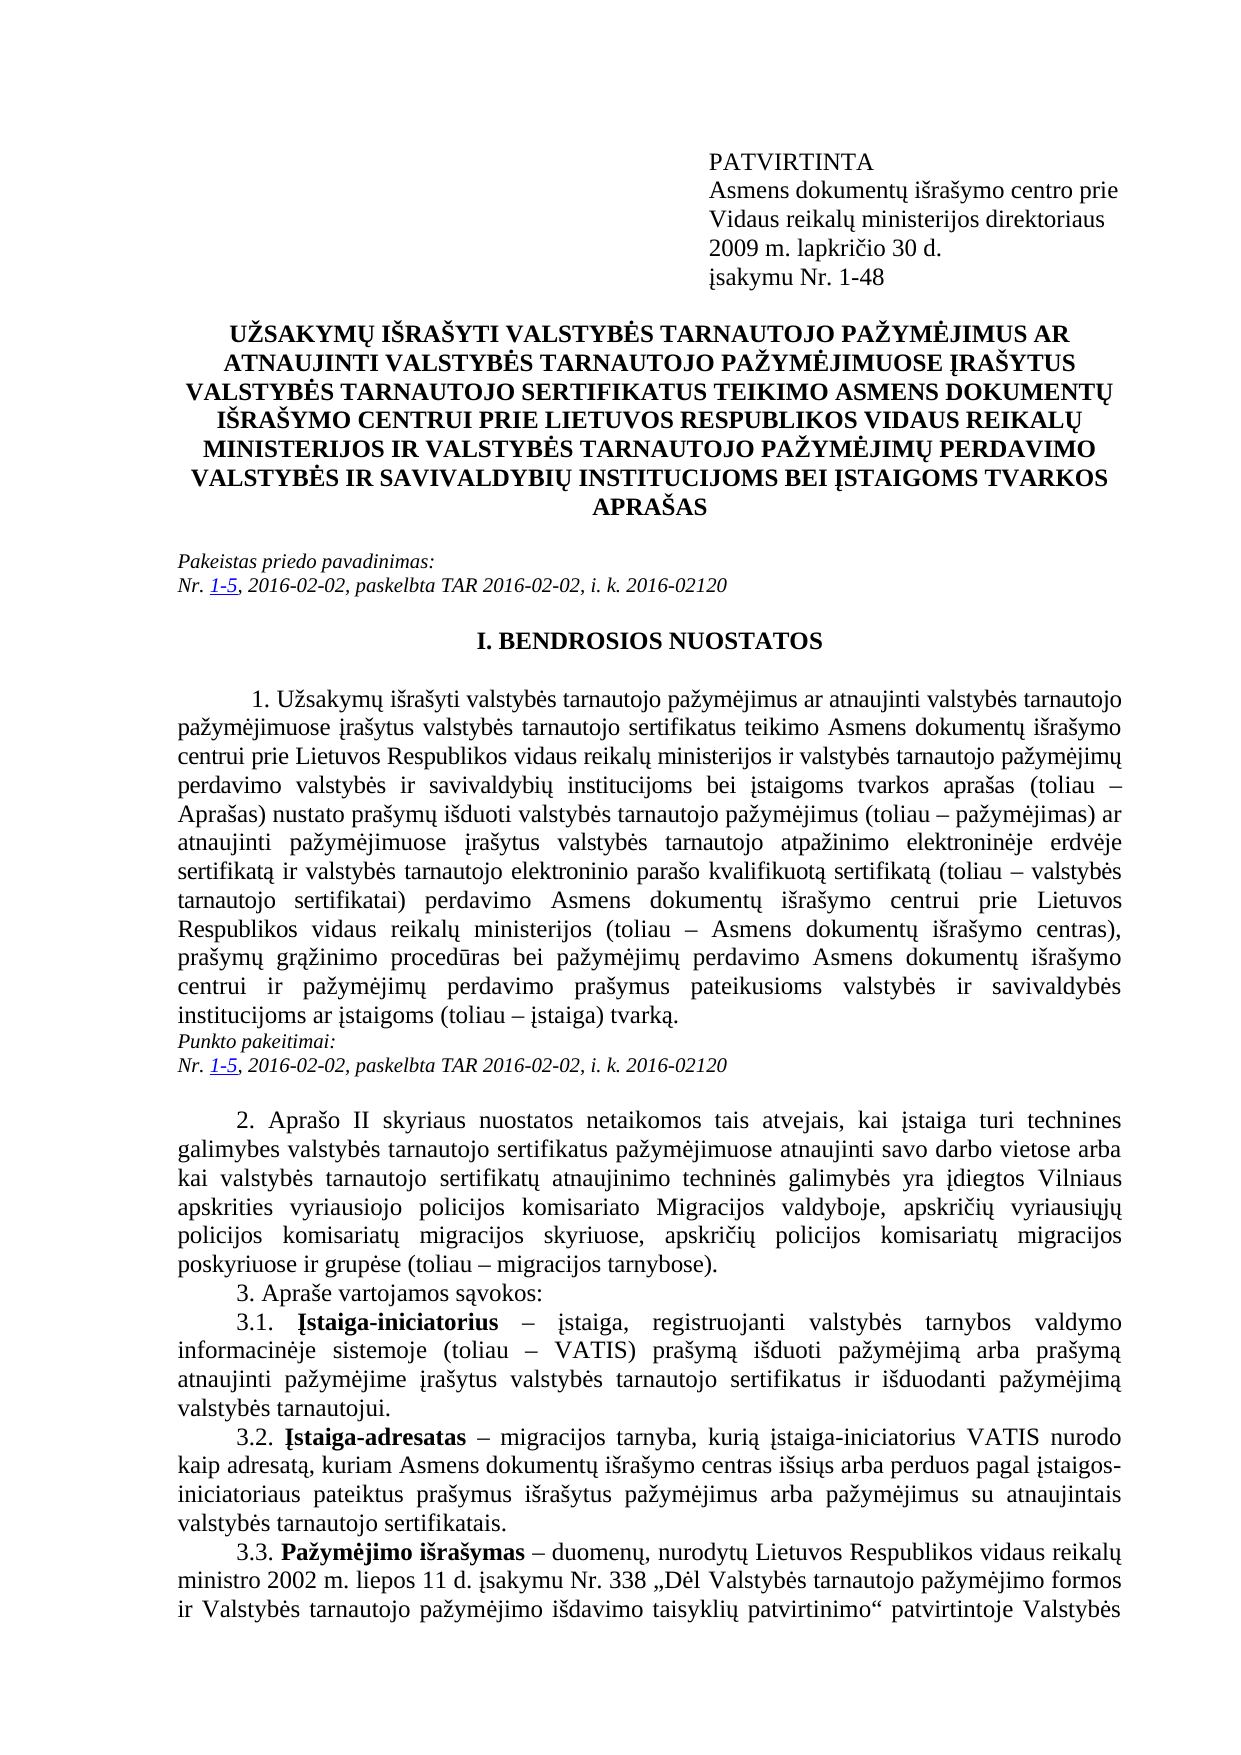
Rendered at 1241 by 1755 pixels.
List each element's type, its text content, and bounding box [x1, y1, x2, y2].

text 2009 m. lapkričio 30 d. [177, 233, 1122, 262]
text I. BENDROSIOS NUOSTATOS [177, 626, 1122, 655]
text Nr. 1-5, 2016-02-02, paskelbta TAR 2016-02-02, i. k. 2016-02120 [177, 573, 1122, 597]
text 3.1. Įstaiga-iniciatorius – įstaiga, registruojanti valstybės tarnybos valdymo informacinėje sistemoje (toliau – VATIS) prašymą išduoti pažymėjimą arba prašymą atnaujinti pažymėjime įrašytus valstybės tarnautojo sertifikatus ir išduodanti pažymėjimą valstybės tarnautojui. [177, 1307, 1122, 1422]
text Vidaus reikalų ministerijos direktoriaus [177, 204, 1122, 233]
text įsakymu Nr. 1-48 [177, 262, 1122, 291]
text 2. Aprašo II skyriaus nuostatos netaikomos tais atvejais, kai įstaiga turi technines galimybes valstybės tarnautojo sertifikatus pažymėjimuose atnaujinti savo darbo vietose arba kai valstybės tarnautojo sertifikatų atnaujinimo techninės galimybės yra įdiegtos Vilniaus apskrities vyriausiojo policijos komisariato Migracijos valdyboje, apskričių vyriausiųjų policijos komisariatų migracijos skyriuose, apskričių policijos komisariatų migracijos poskyriuose ir grupėse (toliau – migracijos tarnybose). [177, 1106, 1122, 1278]
text Pakeistas priedo pavadinimas: [177, 549, 1122, 573]
text 1. Užsakymų išrašyti valstybės tarnautojo pažymėjimus ar atnaujinti valstybės tarnautojo pažymėjimuose įrašytus valstybės tarnautojo sertifikatus teikimo Asmens dokumentų išrašymo centrui prie Lietuvos Respublikos vidaus reikalų ministerijos ir valstybės tarnautojo pažymėjimų perdavimo valstybės ir savivaldybių institucijoms bei įstaigoms tvarkos aprašas (toliau – Aprašas) nustato prašymų išduoti valstybės tarnautojo pažymėjimus (toliau – pažymėjimas) ar atnaujinti pažymėjimuose įrašytus valstybės tarnautojo atpažinimo elektroninėje erdvėje sertifikatą ir valstybės tarnautojo elektroninio parašo kvalifikuotą sertifikatą (toliau – valstybės tarnautojo sertifikatai) perdavimo Asmens dokumentų išrašymo centrui prie Lietuvos Respublikos vidaus reikalų ministerijos (toliau – Asmens dokumentų išrašymo centras), prašymų grąžinimo procedūras bei pažymėjimų perdavimo Asmens dokumentų išrašymo centrui ir pažymėjimų perdavimo prašymus pateikusioms valstybės ir savivaldybės institucijoms ar įstaigoms (toliau – įstaiga) tvarką. [177, 684, 1122, 1029]
text 3. Apraše vartojamos sąvokos: [177, 1278, 1122, 1307]
text Nr. 1-5, 2016-02-02, paskelbta TAR 2016-02-02, i. k. 2016-02120 [177, 1053, 1122, 1077]
text 3.3. Pažymėjimo išrašymas – duomenų, nurodytų Lietuvos Respublikos vidaus reikalų ministro 2002 m. liepos 11 d. įsakymu Nr. 338 „Dėl valstybės tarnautojo pažymėjimo formos ir valstybės tarnautojo pažymėjimo išdavimo taisyklių patvirtinimo“ patvirtintoje Valstybės [177, 1537, 1122, 1623]
text Asmens dokumentų išrašymo centro prie [177, 176, 1122, 204]
text UŽSAKYMŲ IŠRAŠYTI VALSTYBĖS TARNAUTOJO PAŽYMĖJIMUS AR ATNAUJINTI VALSTYBĖS TARNAUTOJO PAŽYMĖJIMUOSE ĮRAŠYTUS VALSTYBĖS TARNAUTOJO SERTIFIKATUS TEIKIMO ASMENS DOKUMENTŲ IŠRAŠYMO CENTRUI PRIE LIETUVOS RESPUBLIKOS VIDAUS REIKALŲ MINISTERIJOS IR VALSTYBĖS TARNAUTOJO PAŽYMĖJIMŲ PERDAVIMO VALSTYBĖS IR SAVIVALDYBIŲ INSTITUCIJOMS BEI ĮSTAIGOMS TVARKOS APRAŠAS [177, 319, 1122, 521]
text 3.2. Įstaiga-adresatas – migracijos tarnyba, kurią įstaiga-iniciatorius VATIS nurodo kaip adresatą, kuriam Asmens dokumentų išrašymo centras išsiųs arba perduos pagal įstaigos-iniciatoriaus pateiktus prašymus išrašytus pažymėjimus arba pažymėjimus su atnaujintais valstybės tarnautojo sertifikatais. [177, 1422, 1122, 1537]
text Punkto pakeitimai: [177, 1029, 1122, 1053]
text PATVIRTINTA [177, 147, 1122, 176]
